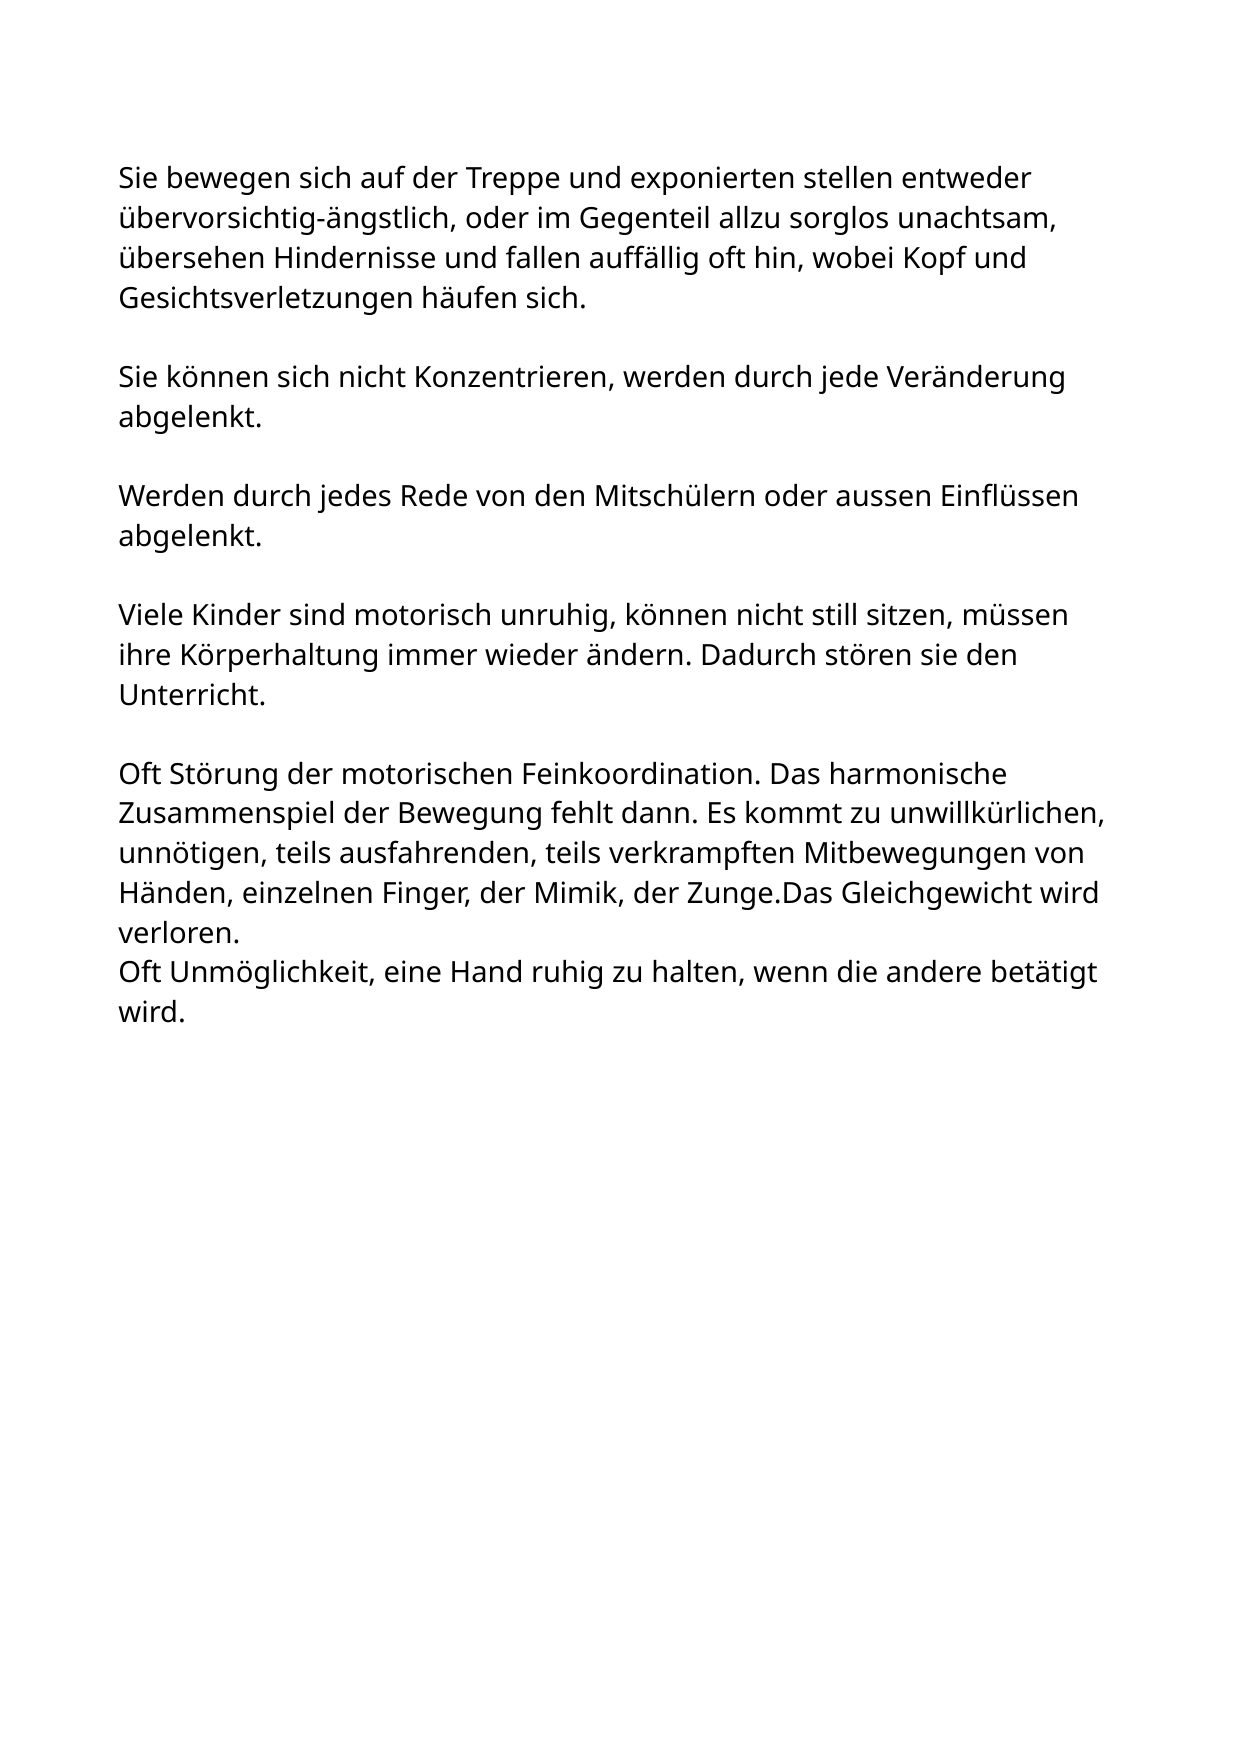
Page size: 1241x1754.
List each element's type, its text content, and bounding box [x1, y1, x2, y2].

text Viele Kinder sind motorisch unruhig, können nicht still sitzen, müssen ihre Körperhaltung immer wieder ändern. Dadurch stören sie den Unterricht. [118, 594, 1122, 713]
text Oft Unmöglichkeit, eine Hand ruhig zu halten, wenn die andere betätigt wird. [118, 952, 1122, 1031]
text Werden durch jedes Rede von den Mitschülern oder aussen Einflüssen abgelenkt. [118, 475, 1122, 555]
text Oft Störung der motorischen Feinkoordination. Das harmonische Zusammenspiel der Bewegung fehlt dann. Es kommt zu unwillkürlichen, unnötigen, teils ausfahrenden, teils verkrampften Mitbewegungen von Händen, einzelnen Finger, der Mimik, der Zunge.Das Gleichgewicht wird verloren. [118, 753, 1122, 952]
text Sie können sich nicht Konzentrieren, werden durch jede Veränderung abgelenkt. [118, 356, 1122, 436]
text Sie bewegen sich auf der Treppe und exponierten stellen entweder übervorsichtig-ängstlich, oder im Gegenteil allzu sorglos unachtsam, [118, 158, 1122, 237]
text übersehen Hindernisse und fallen auffällig oft hin, wobei Kopf und Gesichtsverletzungen häufen sich. [118, 237, 1122, 317]
